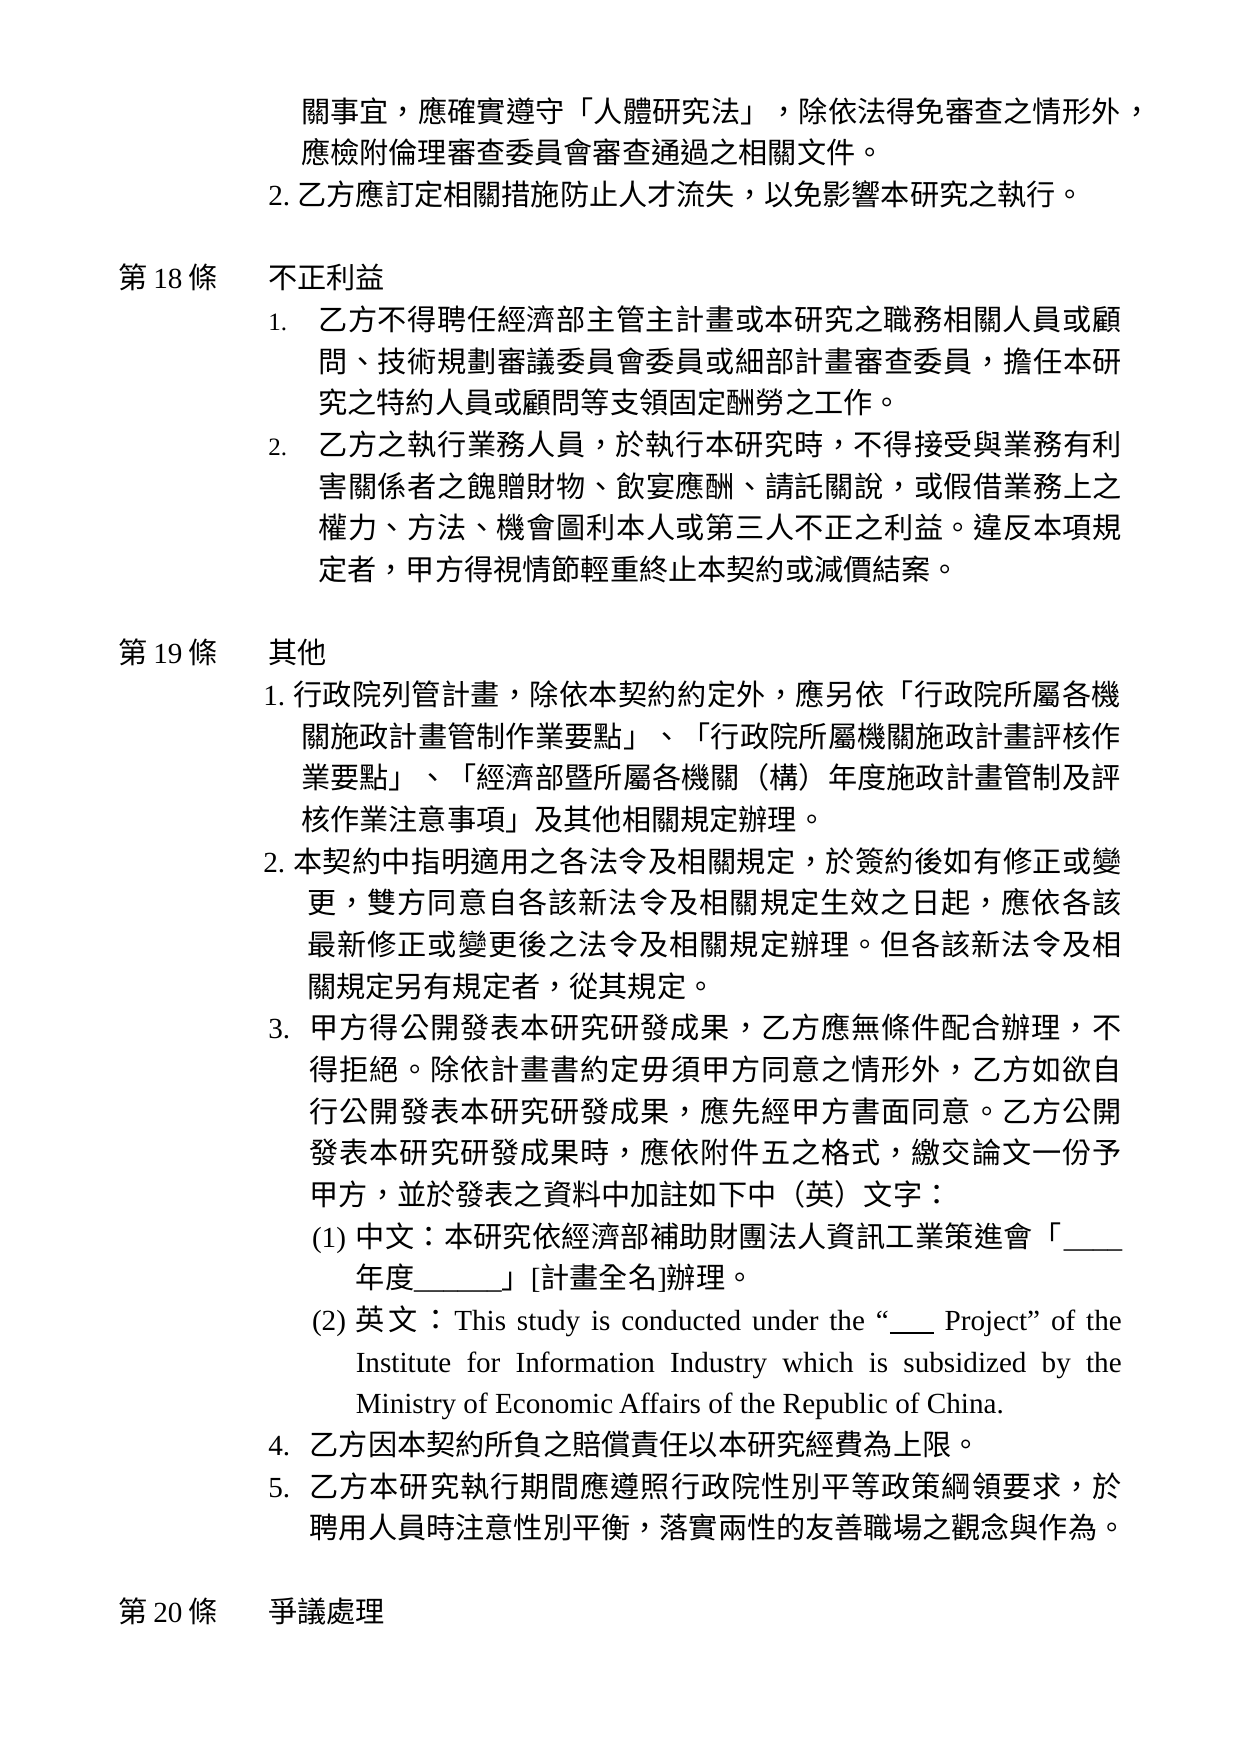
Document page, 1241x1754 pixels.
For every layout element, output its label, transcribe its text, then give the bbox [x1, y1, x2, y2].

text (1) 中文：本研究依經濟部補助財團法人資訊工業策進會「____年度______」[計畫全名]辦理。 [312, 1214, 1122, 1297]
text 第18條 不正利益 [118, 255, 1122, 297]
text 第20條 爭議處理 [118, 1589, 1122, 1630]
list 乙方不得聘任經濟部主管主計畫或本研究之職務相關人員或顧問、技術規劃審議委員會委員或細部計畫審查委員，擔任本研究之特約人員或顧問等支領固定酬勞之工作。 [268, 297, 1122, 422]
text 2. 乙方應訂定相關措施防止人才流失，以免影響本研究之執行。 [268, 172, 1122, 214]
text 1. 乙方如涉及生物技術研究，應確實遵守「基因重組實驗守則」之規定，若使用脊椎動物作實驗，應檢附其所屬機構實驗動物照護及使用委員會或小組之實質審查同意書；如涉及人體研究實施相關事宜，應確實遵守「人體研究法」，除依法得免審查之情形外，應檢附倫理審查委員會審查通過之相關文件。 [263, 89, 1122, 172]
list 乙方之執行業務人員，於執行本研究時，不得接受與業務有利害關係者之餽贈財物、飲宴應酬、請託關說，或假借業務上之權力、方法、機會圖利本人或第三人不正之利益。違反本項規定者，甲方得視情節輕重終止本契約或減價結案。 [268, 422, 1122, 589]
text 2. 本契約中指明適用之各法令及相關規定，於簽約後如有修正或變更，雙方同意自各該新法令及相關規定生效之日起，應依各該最新修正或變更後之法令及相關規定辦理。但各該新法令及相關規定另有規定者，從其規定。 [263, 839, 1122, 1005]
text 第19條 其他 [118, 630, 1122, 672]
list 甲方得公開發表本研究研發成果，乙方應無條件配合辦理，不得拒絕。除依計畫書約定毋須甲方同意之情形外，乙方如欲自行公開發表本研究研發成果，應先經甲方書面同意。乙方公開發表本研究研發成果時，應依附件五之格式，繳交論文一份予甲方，並於發表之資料中加註如下中（英）文字： [268, 1005, 1122, 1214]
text 1. 行政院列管計畫，除依本契約約定外，應另依「行政院所屬各機關施政計畫管制作業要點」、「行政院所屬機關施政計畫評核作業要點」、「經濟部暨所屬各機關（構）年度施政計畫管制及評核作業注意事項」及其他相關規定辦理。 [263, 672, 1122, 839]
list 乙方因本契約所負之賠償責任以本研究經費為上限。 [268, 1422, 1122, 1464]
text (2) 英文：This study is conducted under the “ Project” of the Institute for Information Industry which is subsidized by the Ministry of Economic Affairs of the Republic of China. [312, 1297, 1122, 1422]
list 乙方本研究執行期間應遵照行政院性別平等政策綱領要求，於聘用人員時注意性別平衡，落實兩性的友善職場之觀念與作為。 [268, 1464, 1122, 1547]
